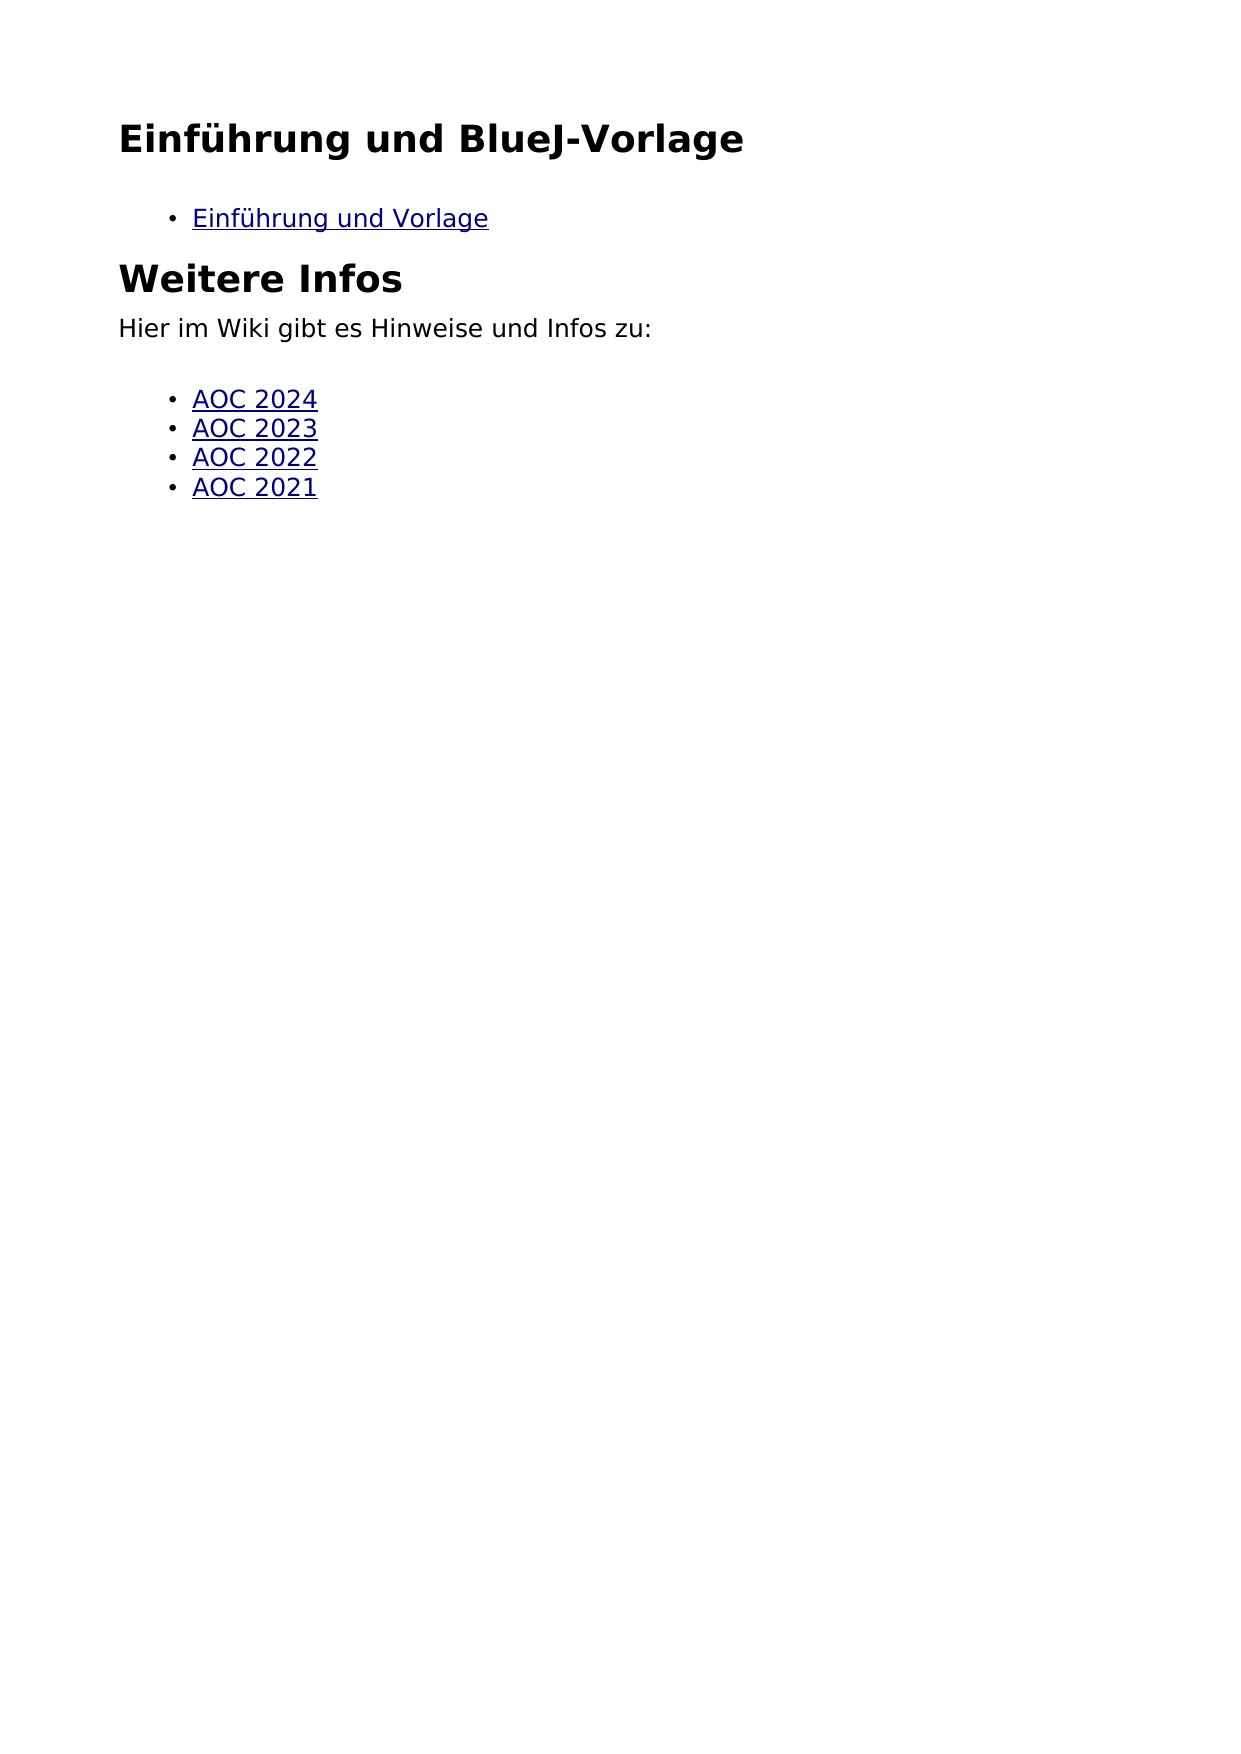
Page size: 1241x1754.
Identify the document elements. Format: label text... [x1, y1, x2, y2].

text Hier im Wiki gibt es Hinweise und Infos zu: [118, 314, 1122, 343]
list AOC 2021 [177, 473, 1122, 502]
list AOC 2022 [177, 443, 1122, 473]
subtitle Weitere Infos [118, 258, 1122, 302]
list AOC 2023 [177, 414, 1122, 443]
subtitle Einführung und BlueJ-Vorlage [118, 118, 1122, 162]
list Einführung und Vorlage [177, 204, 1122, 233]
list AOC 2024 [177, 385, 1122, 414]
